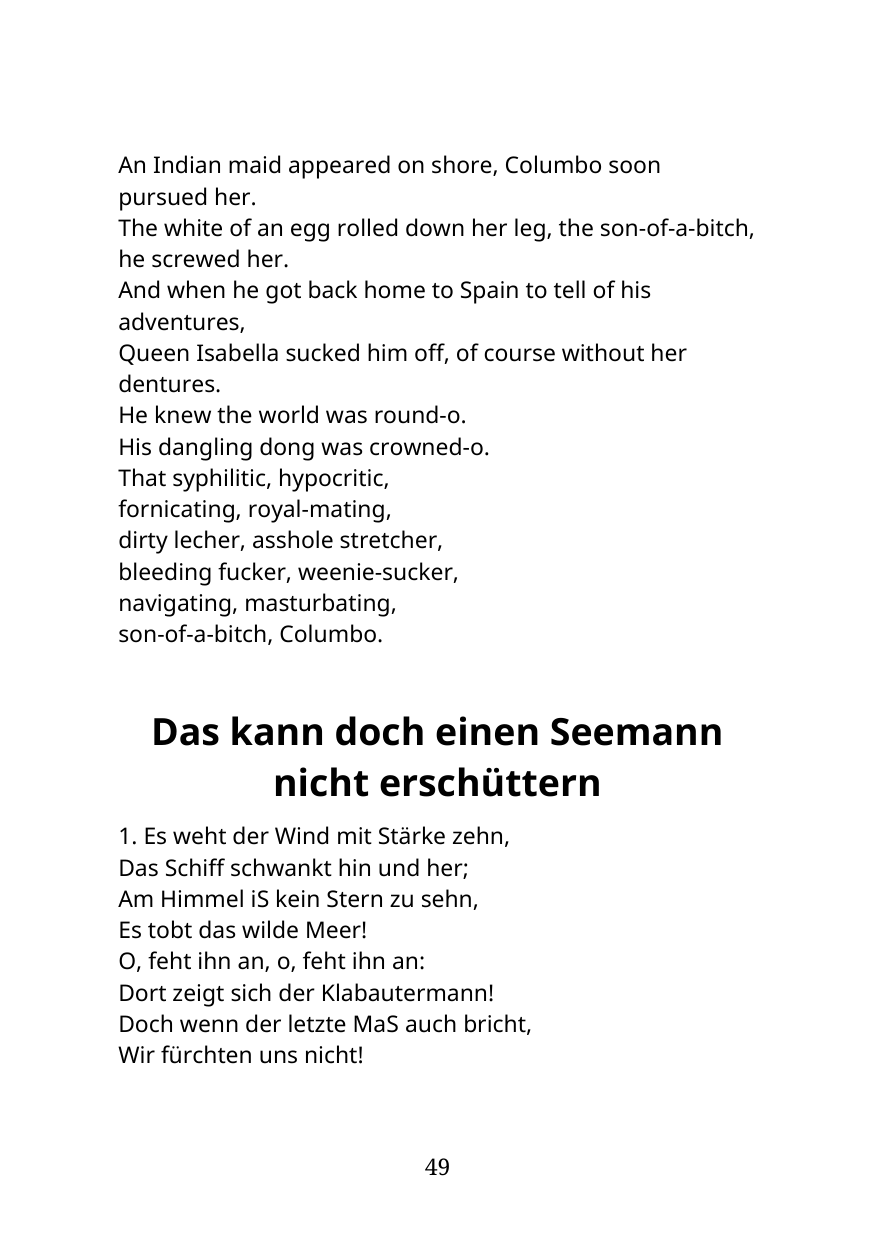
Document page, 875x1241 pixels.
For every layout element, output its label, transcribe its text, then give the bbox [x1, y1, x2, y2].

text An Indian maid appeared on shore, Columbo soon pursued her. The white of an egg rolled down her leg, the son-of-a-bitch, he screwed her. And when he got back home to Spain to tell of his adventures, Queen Isabella sucked him off, of course without her dentures. He knew the world was round-o. His dangling dong was crowned-o. That syphilitic, hypocritic, fornicating, royal-mating, dirty lecher, asshole stretcher, bleeding fucker, weenie-sucker, navigating, masturbating, son-of-a-bitch, Columbo. [118, 118, 756, 649]
subtitle Das kann doch einen Seemann nicht erschüttern [118, 706, 756, 808]
text 1. Es weht der Wind mit Stärke zehn, Das Schiff schwankt hin und her; Am Himmel iS kein Stern zu sehn, Es tobt das wilde Meer! O, feht ihn an, o, feht ihn an: Dort zeigt sich der Klabautermann! Doch wenn der letzte MaS auch bricht, Wir fürchten uns nicht! [118, 820, 756, 1070]
